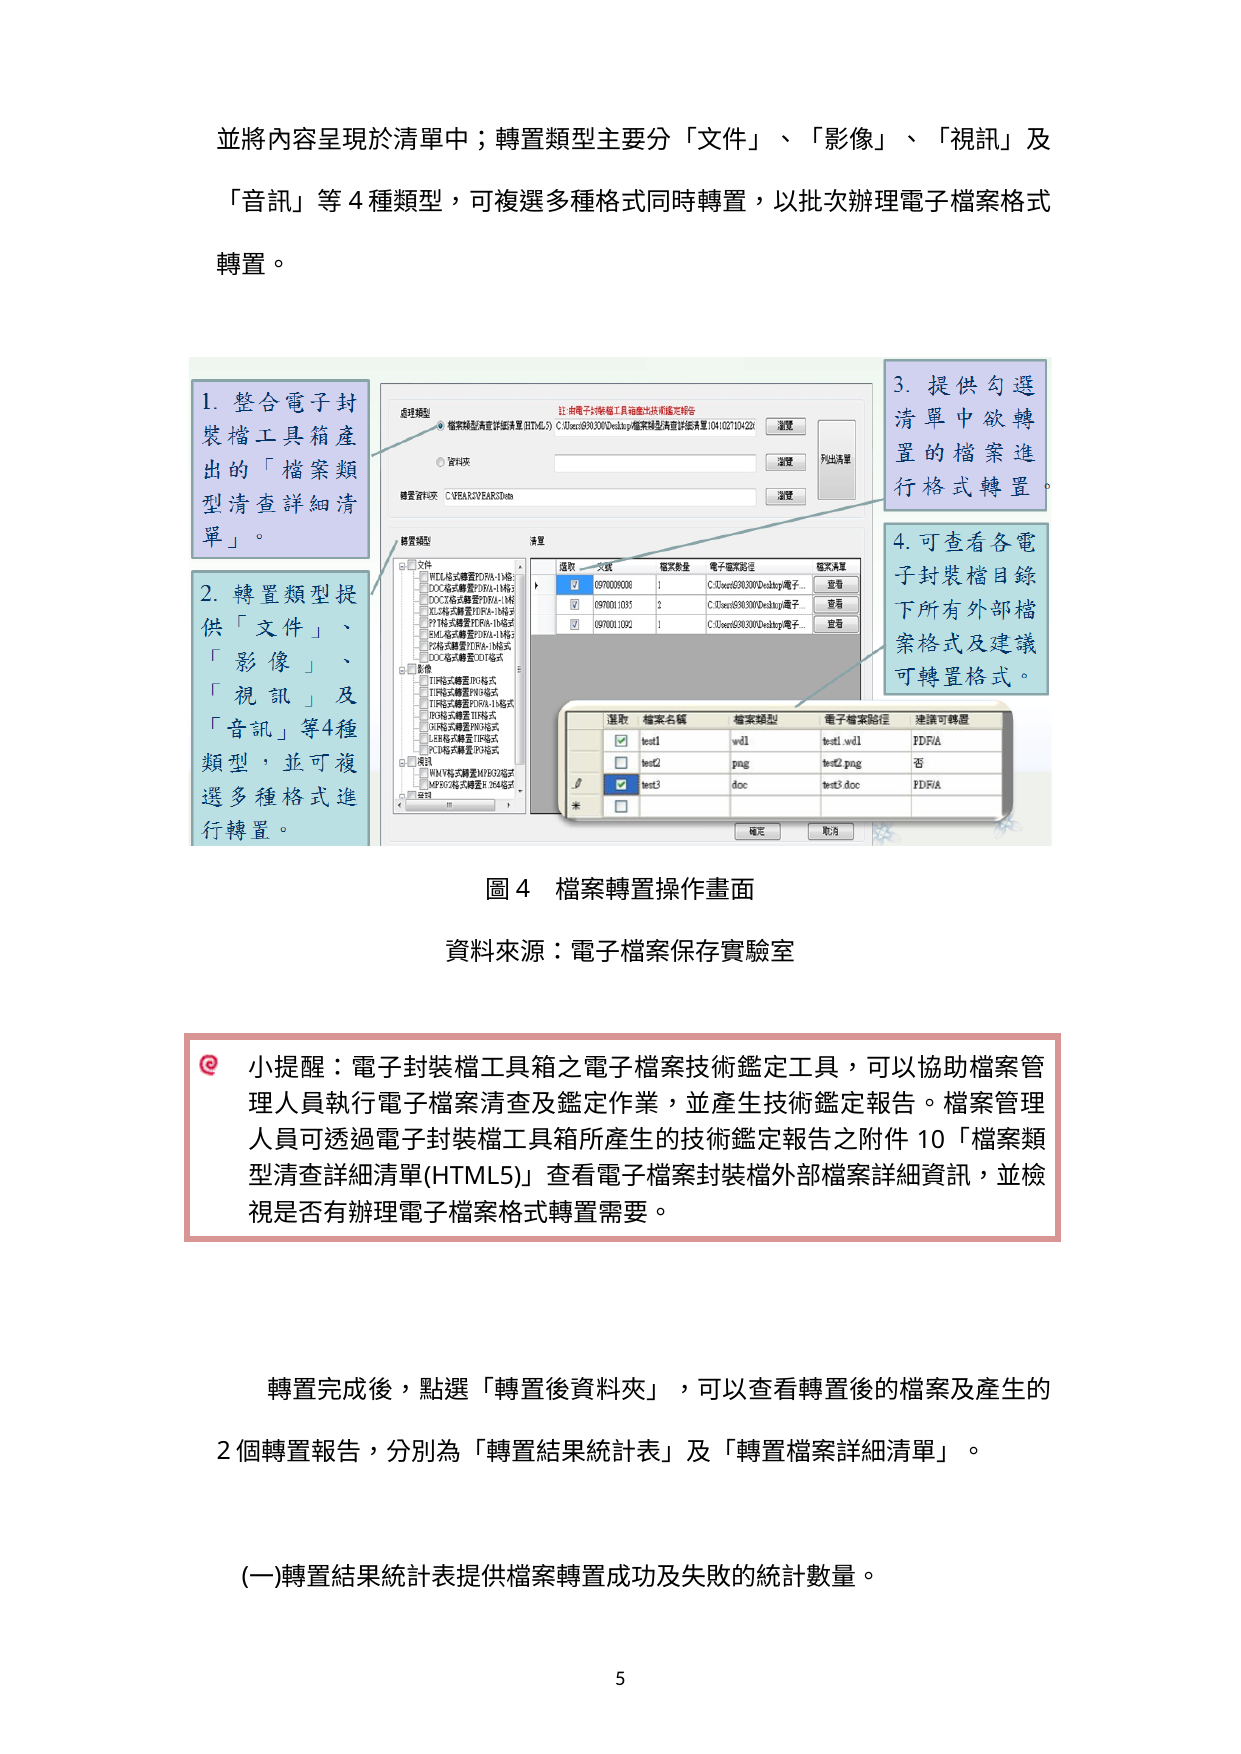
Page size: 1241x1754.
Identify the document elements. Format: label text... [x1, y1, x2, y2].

text 轉置完成後，點選「轉置後資料夾」，可以查看轉置後的檔案及產生的2個轉置報告，分別為「轉置結果統計表」及「轉置檔案詳細清單」。 [216, 1346, 1053, 1471]
text 於處理類型可選擇電子封裝檔工具箱執行清查與鑑定作業時所產生的技術鑑定報告之附件10「檔案類型清查詳細清單(HTML5)」，可查看電子封裝檔外部檔案詳細資訊，並檢視是否有辦理電子檔案格式轉置需要。亦或點選電腦中的任一「資料夾」；點選「列出清單」按鈕，工具將會讀取檔案資訊，並將內容呈現於清單中；轉置類型主要分「文件」、「影像」、「視訊」及「音訊」等4種類型，可複選多種格式同時轉置，以批次辦理電子檔案格式轉置。 [216, 96, 1053, 283]
text 資料來源：電子檔案保存實驗室 [187, 908, 1053, 971]
text (一)轉置結果統計表提供檔案轉置成功及失敗的統計數量。 [241, 1533, 1053, 1596]
text 圖4 檔案轉置操作畫面 [187, 846, 1053, 908]
table_header 小提醒：電子封裝檔工具箱之電子檔案技術鑑定工具，可以協助檔案管理人員執行電子檔案清查及鑑定作業，並產生技術鑑定報告。檔案管理人員可透過電子封裝檔工具箱所產生的技術鑑定報告之附件10「檔案類型清查詳細清單(HTML5)」查看電子檔案封裝檔外部檔案詳細資訊，並檢視是否有辦理電子檔案格式轉置需要。 [190, 1040, 1055, 1236]
